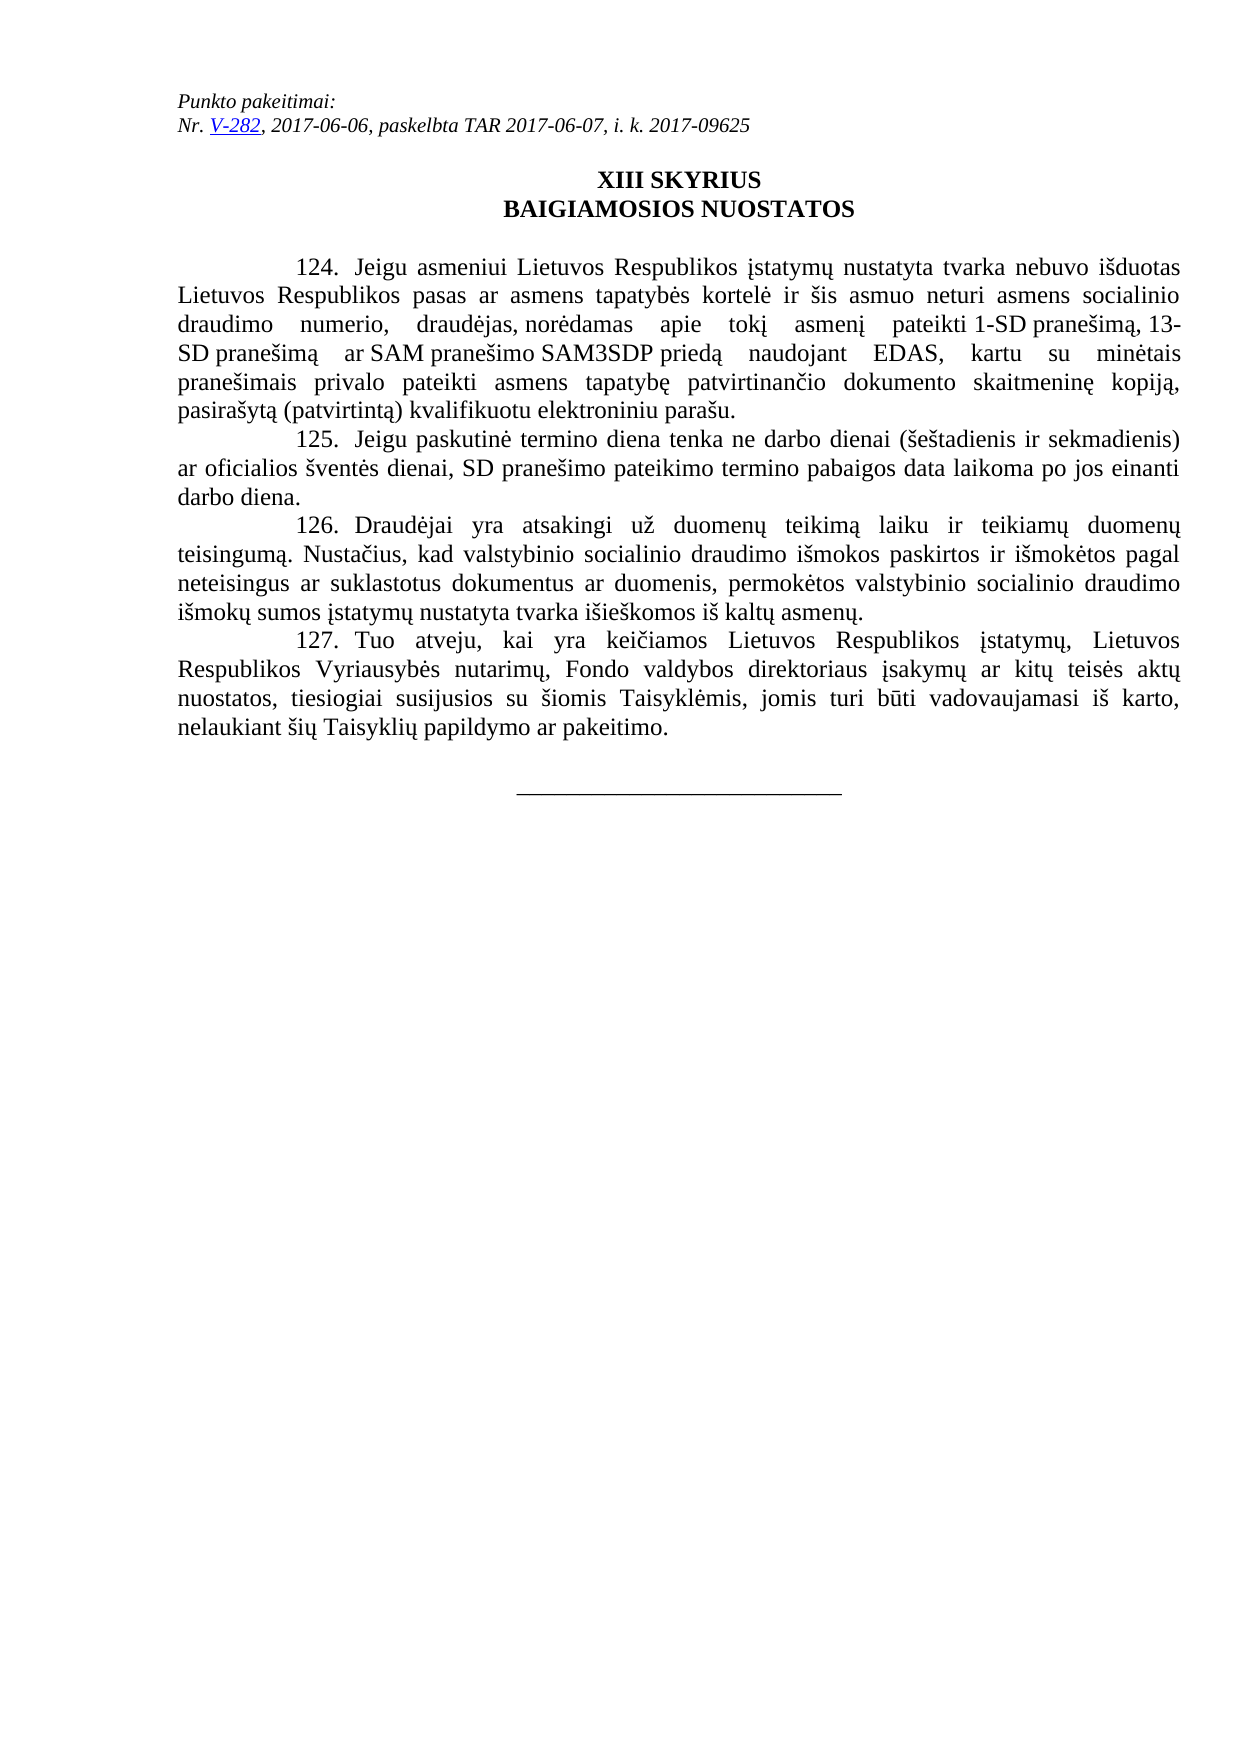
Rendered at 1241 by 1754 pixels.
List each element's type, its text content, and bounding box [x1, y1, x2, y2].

text 124. Jeigu asmeniui Lietuvos Respublikos įstatymų nustatyta tvarka nebuvo išduotas Lietuvos Respublikos pasas ar asmens tapatybės kortelė ir šis asmuo neturi asmens socialinio draudimo numerio, draudėjas, norėdamas apie tokį asmenį pateikti 1-SD pranešimą, 13-SD pranešimą ar SAM pranešimo SAM3SDP priedą naudojant EDAS, kartu su minėtais pranešimais privalo pateikti asmens tapatybę patvirtinančio dokumento skaitmeninę kopiją, pasirašytą (patvirtintą) kvalifikuotu elektroniniu parašu. [177, 252, 1181, 424]
text 126. Draudėjai yra atsakingi už duomenų teikimą laiku ir teikiamų duomenų teisingumą. Nustačius, kad valstybinio socialinio draudimo išmokos paskirtos ir išmokėtos pagal neteisingus ar suklastotus dokumentus ar duomenis, permokėtos valstybinio socialinio draudimo išmokų sumos įstatymų nustatyta tvarka išieškomos iš kaltų asmenų. [177, 511, 1181, 626]
text BAIGIAMOSIOS NUOSTATOS [177, 194, 1181, 223]
text __________________________ [177, 769, 1181, 798]
text Punkto pakeitimai: [177, 89, 1181, 113]
text XIII SKYRIUS [177, 166, 1181, 194]
text 125. Jeigu paskutinė termino diena tenka ne darbo dienai (šeštadienis ir sekmadienis) ar oficialios šventės dienai, SD pranešimo pateikimo termino pabaigos data laikoma po jos einanti darbo diena. [177, 424, 1181, 511]
text Nr. V-282, 2017-06-06, paskelbta TAR 2017-06-07, i. k. 2017-09625 [177, 113, 1181, 137]
text 127. Tuo atveju, kai yra keičiamos Lietuvos Respublikos įstatymų, Lietuvos Respublikos Vyriausybės nutarimų, Fondo valdybos direktoriaus įsakymų ar kitų teisės aktų nuostatos, tiesiogiai susijusios su šiomis Taisyklėmis, jomis turi būti vadovaujamasi iš karto, nelaukiant šių Taisyklių papildymo ar pakeitimo. [177, 626, 1181, 741]
